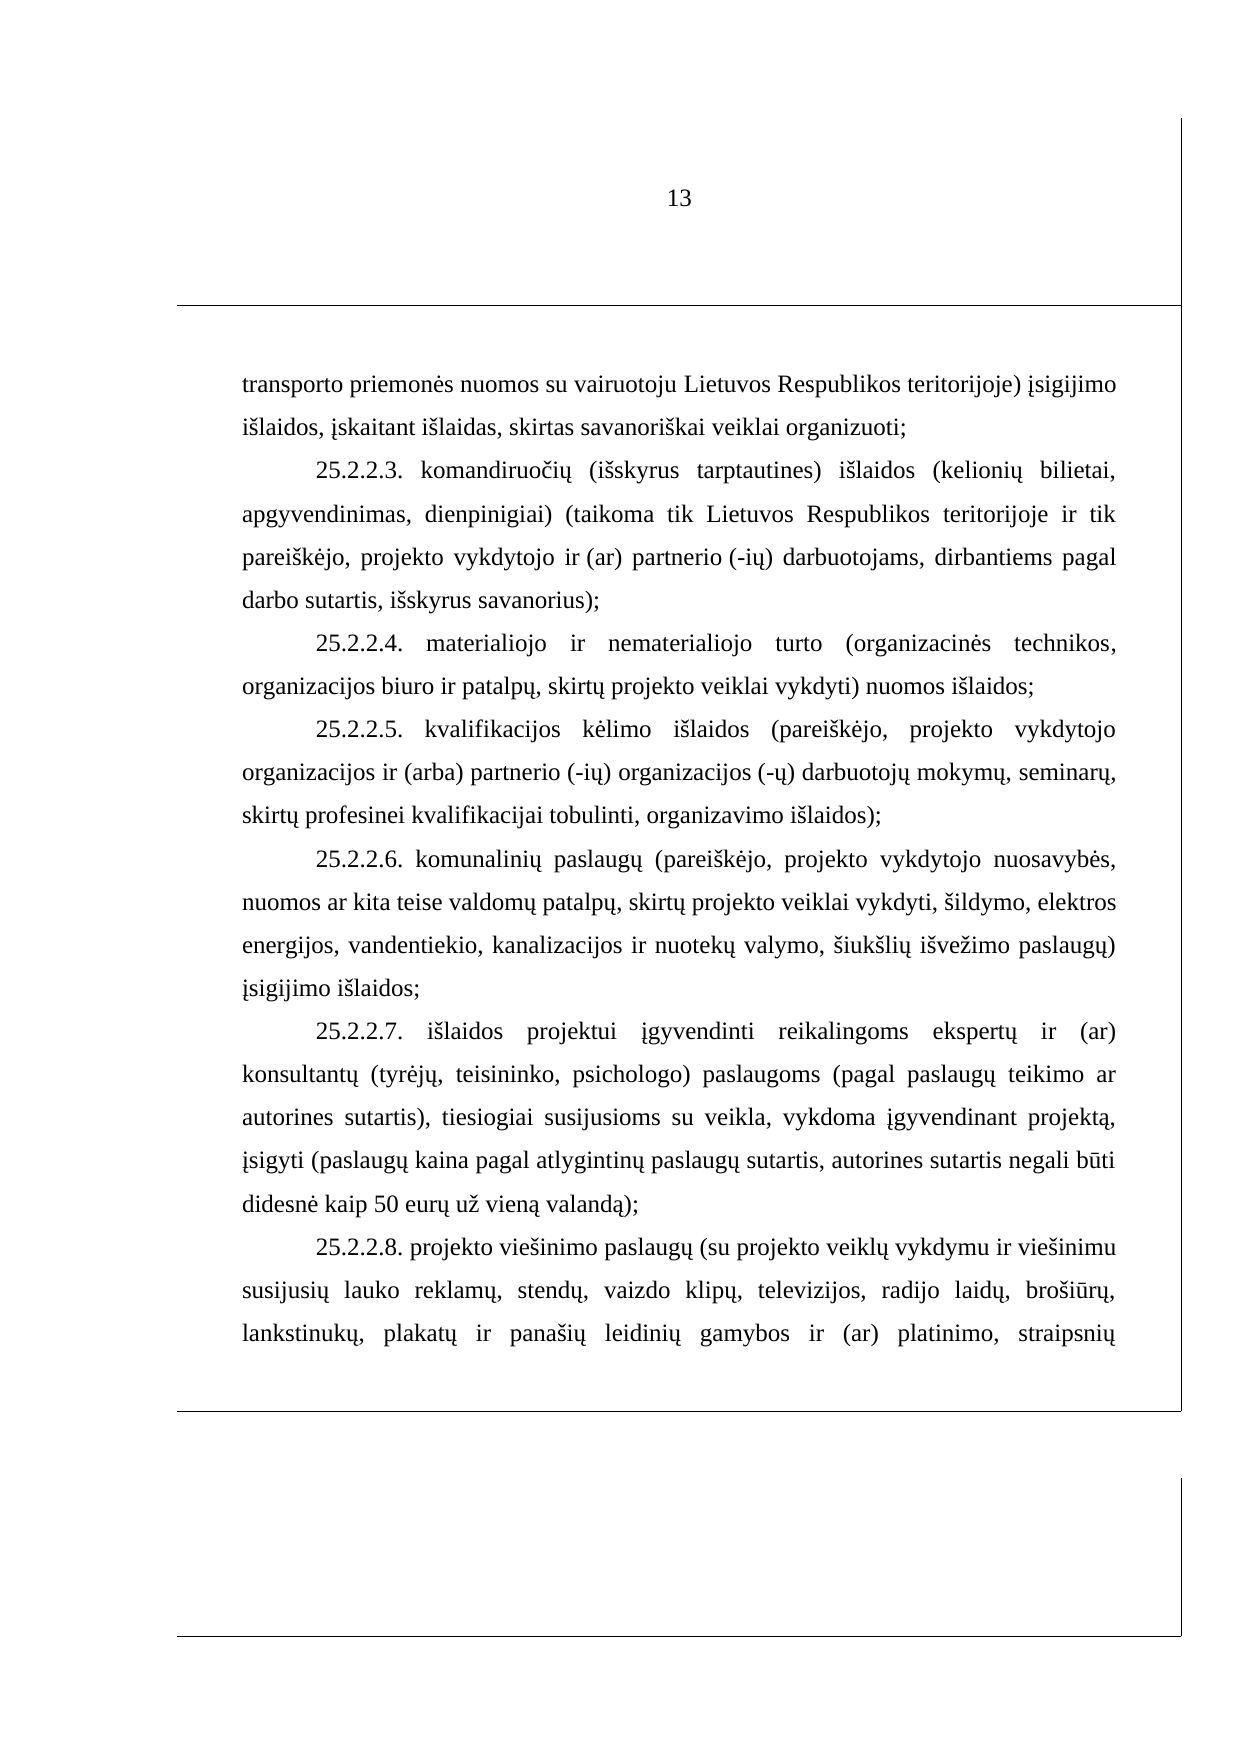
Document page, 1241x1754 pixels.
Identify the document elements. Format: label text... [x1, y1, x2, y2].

text 25.2.2.7. išlaidos projektui įgyvendinti reikalingoms ekspertų ir (ar) konsultantų (tyrėjų, teisininko, psichologo) paslaugoms (pagal paslaugų teikimo ar autorines sutartis), tiesiogiai susijusioms su veikla, vykdoma įgyvendinant projektą, įsigyti (paslaugų kaina pagal atlygintinų paslaugų sutartis, autorines sutartis negali būti didesnė kaip 50 eurų už vieną valandą); [177, 952, 1181, 1167]
text 25.2.2.2. transporto išlaikymo (degalų, transporto priemonės nuomos be vairuotojo) ir transporto paslaugų (visuomeninio transporto priemonių bilietų, transporto priemonės nuomos su vairuotoju Lietuvos Respublikos teritorijoje) įsigijimo išlaidos, įskaitant išlaidas, skirtas savanoriškai veiklai organizuoti; [177, 305, 1181, 391]
text 25.2.2.4. materialiojo ir nematerialiojo turto (organizacinės technikos, organizacijos biuro ir patalpų, skirtų projekto veiklai vykdyti) nuomos išlaidos; [177, 563, 1181, 650]
text 25.2.2.8. projekto viešinimo paslaugų (su projekto veiklų vykdymu ir viešinimu susijusių lauko reklamų, stendų, vaizdo klipų, televizijos, radijo laidų, brošiūrų, lankstinukų, plakatų ir panašių leidinių gamybos ir (ar) platinimo, straipsnių publikavimo, programų transliavimo bei kitų visuomenės informavimo paslaugų) įsigijimo išlaidos; [177, 1167, 1181, 1411]
text 25.2.2.3. komandiruočių (išskyrus tarptautines) išlaidos (kelionių bilietai, apgyvendinimas, dienpinigiai) (taikoma tik Lietuvos Respublikos teritorijoje ir tik pareiškėjo, projekto vykdytojo ir (ar) partnerio (-ių) darbuotojams, dirbantiems pagal darbo sutartis, išskyrus savanorius); [177, 391, 1181, 563]
text 25.2.2.6. komunalinių paslaugų (pareiškėjo, projekto vykdytojo nuosavybės, nuomos ar kita teise valdomų patalpų, skirtų projekto veiklai vykdyti, šildymo, elektros energijos, vandentiekio, kanalizacijos ir nuotekų valymo, šiukšlių išvežimo paslaugų) įsigijimo išlaidos; [177, 779, 1181, 952]
text 25.2.2.5. kvalifikacijos kėlimo išlaidos (pareiškėjo, projekto vykdytojo organizacijos ir (arba) partnerio (-ių) organizacijos (-ų) darbuotojų mokymų, seminarų, skirtų profesinei kvalifikacijai tobulinti, organizavimo išlaidos); [177, 650, 1181, 779]
